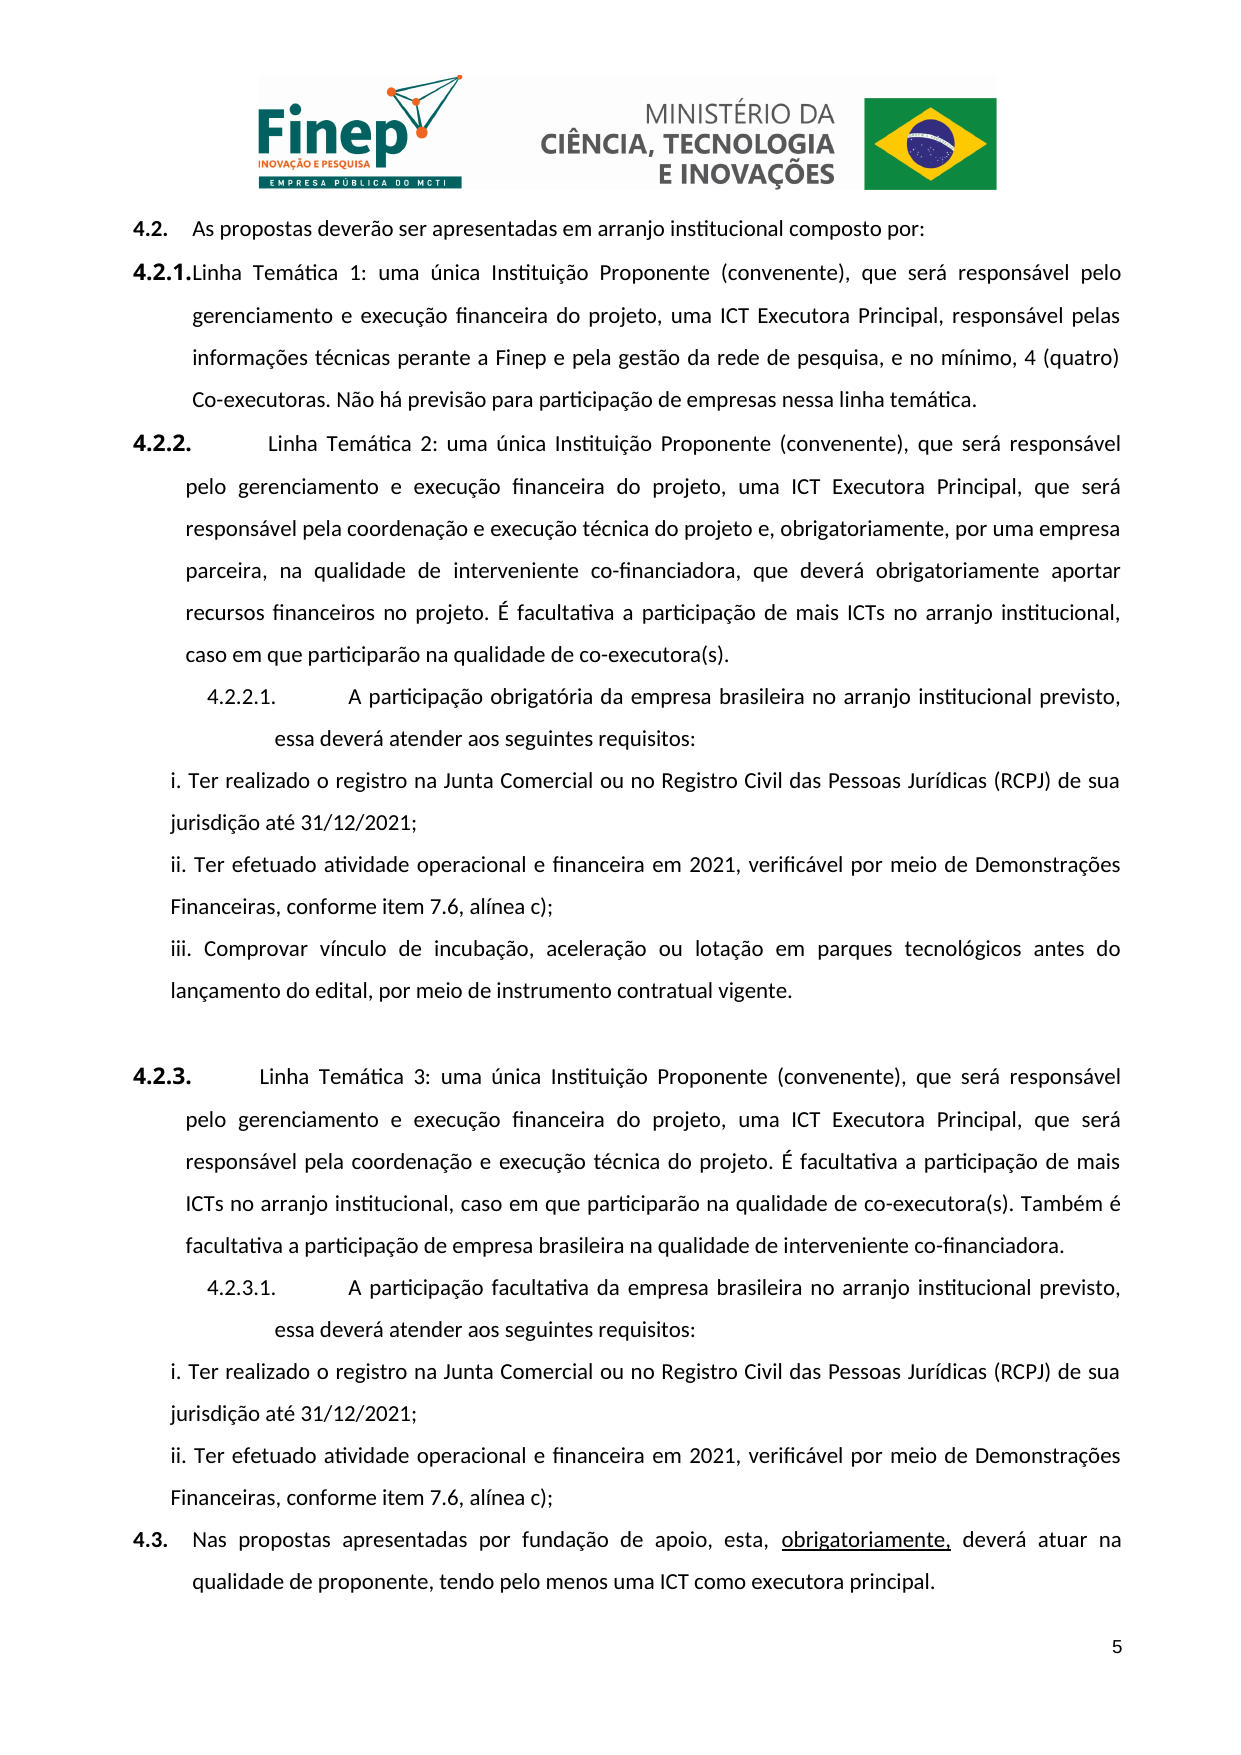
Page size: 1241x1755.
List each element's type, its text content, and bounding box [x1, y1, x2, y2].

list A participação obrigatória da empresa brasileira no arranjo institucional previsto, essa deverá atender aos seguintes requisitos: [207, 682, 1122, 752]
list Linha Temática 1: uma única Instituição Proponente (convenente), que será responsável pelo gerenciamento e execução financeira do projeto, uma ICT Executora Principal, responsável pelas informações técnicas perante a Finep e pela gestão da rede de pesquisa, e no mínimo, 4 (quatro) Co-executoras. Não há previsão para participação de empresas nessa linha temática. [133, 256, 1122, 413]
list Linha Temática 3: uma única Instituição Proponente (convenente), que será responsável pelo gerenciamento e execução financeira do projeto, uma ICT Executora Principal, que será responsável pela coordenação e execução técnica do projeto. É facultativa a participação de mais ICTs no arranjo institucional, caso em que participarão na qualidade de co-executora(s). Também é facultativa a participação de empresa brasileira na qualidade de interveniente co-financiadora. [133, 1060, 1122, 1259]
text iii. Comprovar vínculo de incubação, aceleração ou lotação em parques tecnológicos antes do lançamento do edital, por meio de instrumento contratual vigente. [133, 934, 1122, 1004]
text ii. Ter efetuado atividade operacional e financeira em 2021, verificável por meio de Demonstrações Financeiras, conforme item 7.6, alínea c); [133, 850, 1122, 920]
text ii. Ter efetuado atividade operacional e financeira em 2021, verificável por meio de Demonstrações Financeiras, conforme item 7.6, alínea c); [133, 1441, 1122, 1511]
text i. Ter realizado o registro na Junta Comercial ou no Registro Civil das Pessoas Jurídicas (RCPJ) de sua jurisdição até 31/12/2021; [133, 1357, 1122, 1427]
list Linha Temática 2: uma única Instituição Proponente (convenente), que será responsável pelo gerenciamento e execução financeira do projeto, uma ICT Executora Principal, que será responsável pela coordenação e execução técnica do projeto e, obrigatoriamente, por uma empresa parceira, na qualidade de interveniente co-financiadora, que deverá obrigatoriamente aportar recursos financeiros no projeto. É facultativa a participação de mais ICTs no arranjo institucional, caso em que participarão na qualidade de co-executora(s). [133, 427, 1122, 668]
list Nas propostas apresentadas por fundação de apoio, esta, obrigatoriamente, deverá atuar na qualidade de proponente, tendo pelo menos uma ICT como executora principal. [133, 1525, 1122, 1595]
list As propostas deverão ser apresentadas em arranjo institucional composto por: [133, 214, 1122, 242]
list A participação facultativa da empresa brasileira no arranjo institucional previsto, essa deverá atender aos seguintes requisitos: [207, 1273, 1122, 1343]
text i. Ter realizado o registro na Junta Comercial ou no Registro Civil das Pessoas Jurídicas (RCPJ) de sua jurisdição até 31/12/2021; [133, 766, 1122, 836]
